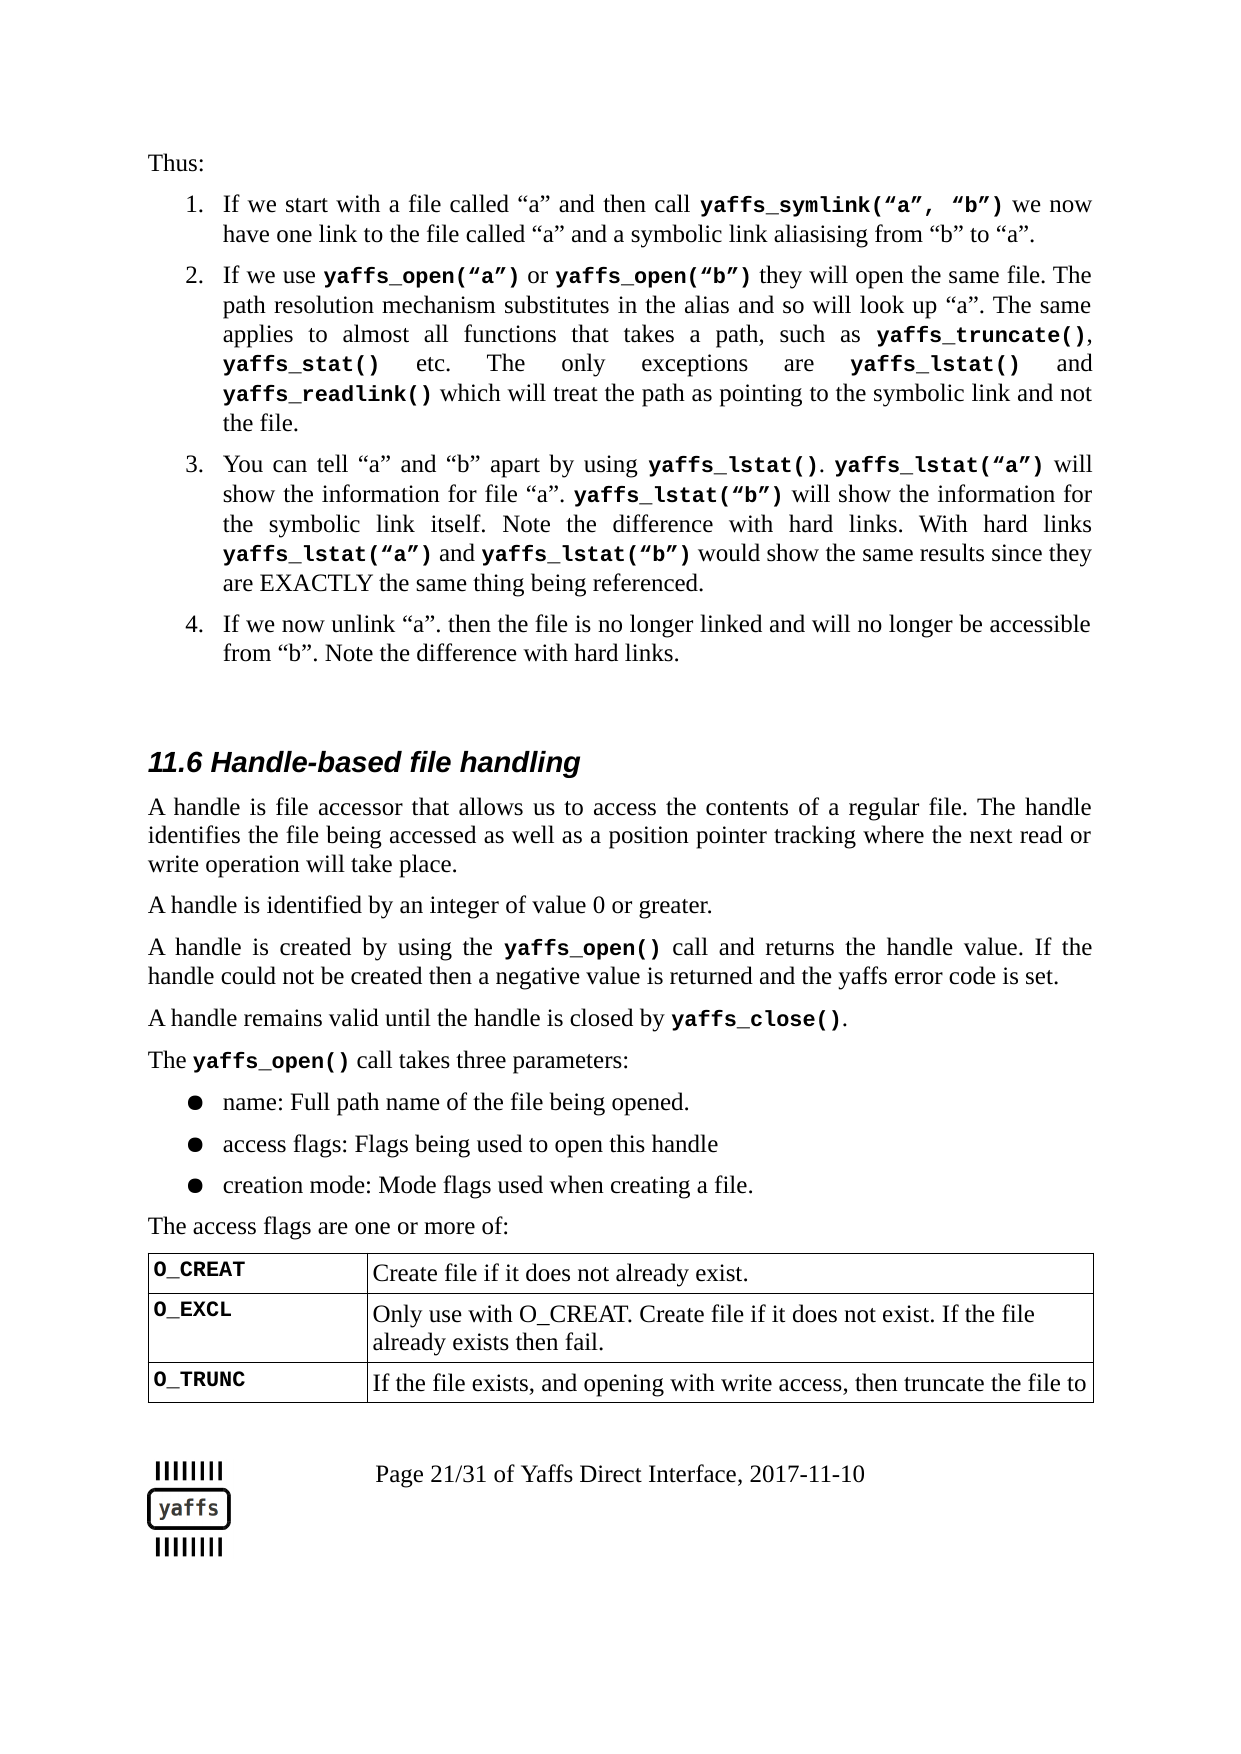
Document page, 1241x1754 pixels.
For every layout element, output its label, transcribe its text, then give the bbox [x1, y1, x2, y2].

table_header Create file if it does not already exist. [368, 1254, 1093, 1293]
list You can tell “a” and “b” apart by using yaffs_lstat(). yaffs_lstat(“a”) will show the information for file “a”. yaffs_lstat(“b”) will show the information for the symbolic link itself. Note the difference with hard links. With hard links yaffs_lstat(“a”) and yaffs_lstat(“b”) would show the same results since they are EXACTLY the same thing being referenced. [185, 449, 1093, 597]
table_cell O_EXCL [149, 1294, 367, 1362]
table_header O_CREAT [149, 1254, 367, 1293]
list access flags: Flags being used to open this handle [185, 1129, 1093, 1157]
text A handle remains valid until the handle is closed by yaffs_close(). [148, 1003, 1093, 1033]
table_cell If the file exists, and opening with write access, then truncate the file to [368, 1363, 1093, 1402]
list creation mode: Mode flags used when creating a file. [185, 1170, 1093, 1199]
table_cell O_TRUNC [149, 1363, 367, 1402]
subtitle Handle-based file handling [148, 746, 1093, 779]
text A handle is file accessor that allows us to access the contents of a regular file. The handle identifies the file being accessed as well as a position pointer tracking where the next read or write operation will take place. [148, 792, 1093, 878]
list name: Full path name of the file being opened. [185, 1087, 1093, 1116]
text The yaffs_open() call takes three parameters: [148, 1045, 1093, 1075]
list If we use yaffs_open(“a”) or yaffs_open(“b”) they will open the same file. The path resolution mechanism substitutes in the alias and so will look up “a”. The same applies to almost all functions that takes a path, such as yaffs_truncate(), yaffs_stat() etc. The only exceptions are yaffs_lstat() and yaffs_readlink() which will treat the path as pointing to the symbolic link and not the file. [185, 260, 1093, 437]
table_cell Only use with O_CREAT. Create file if it does not exist. If the file already exists then fail. [368, 1294, 1093, 1362]
text A handle is created by using the yaffs_open() call and returns the handle value. If the handle could not be created then a negative value is returned and the yaffs error code is set. [148, 932, 1093, 990]
list If we now unlink “a”. then the file is no longer linked and will no longer be accessible from “b”. Note the difference with hard links. [185, 609, 1093, 667]
text A handle is identified by an integer of value 0 or greater. [148, 890, 1093, 919]
text The access flags are one or more of: [148, 1211, 1093, 1240]
picture [147, 1459, 234, 1559]
text Thus: [148, 148, 1093, 176]
list If we start with a file called “a” and then call yaffs_symlink(“a”, “b”) we now have one link to the file called “a” and a symbolic link aliasising from “b” to “a”. [185, 189, 1093, 247]
